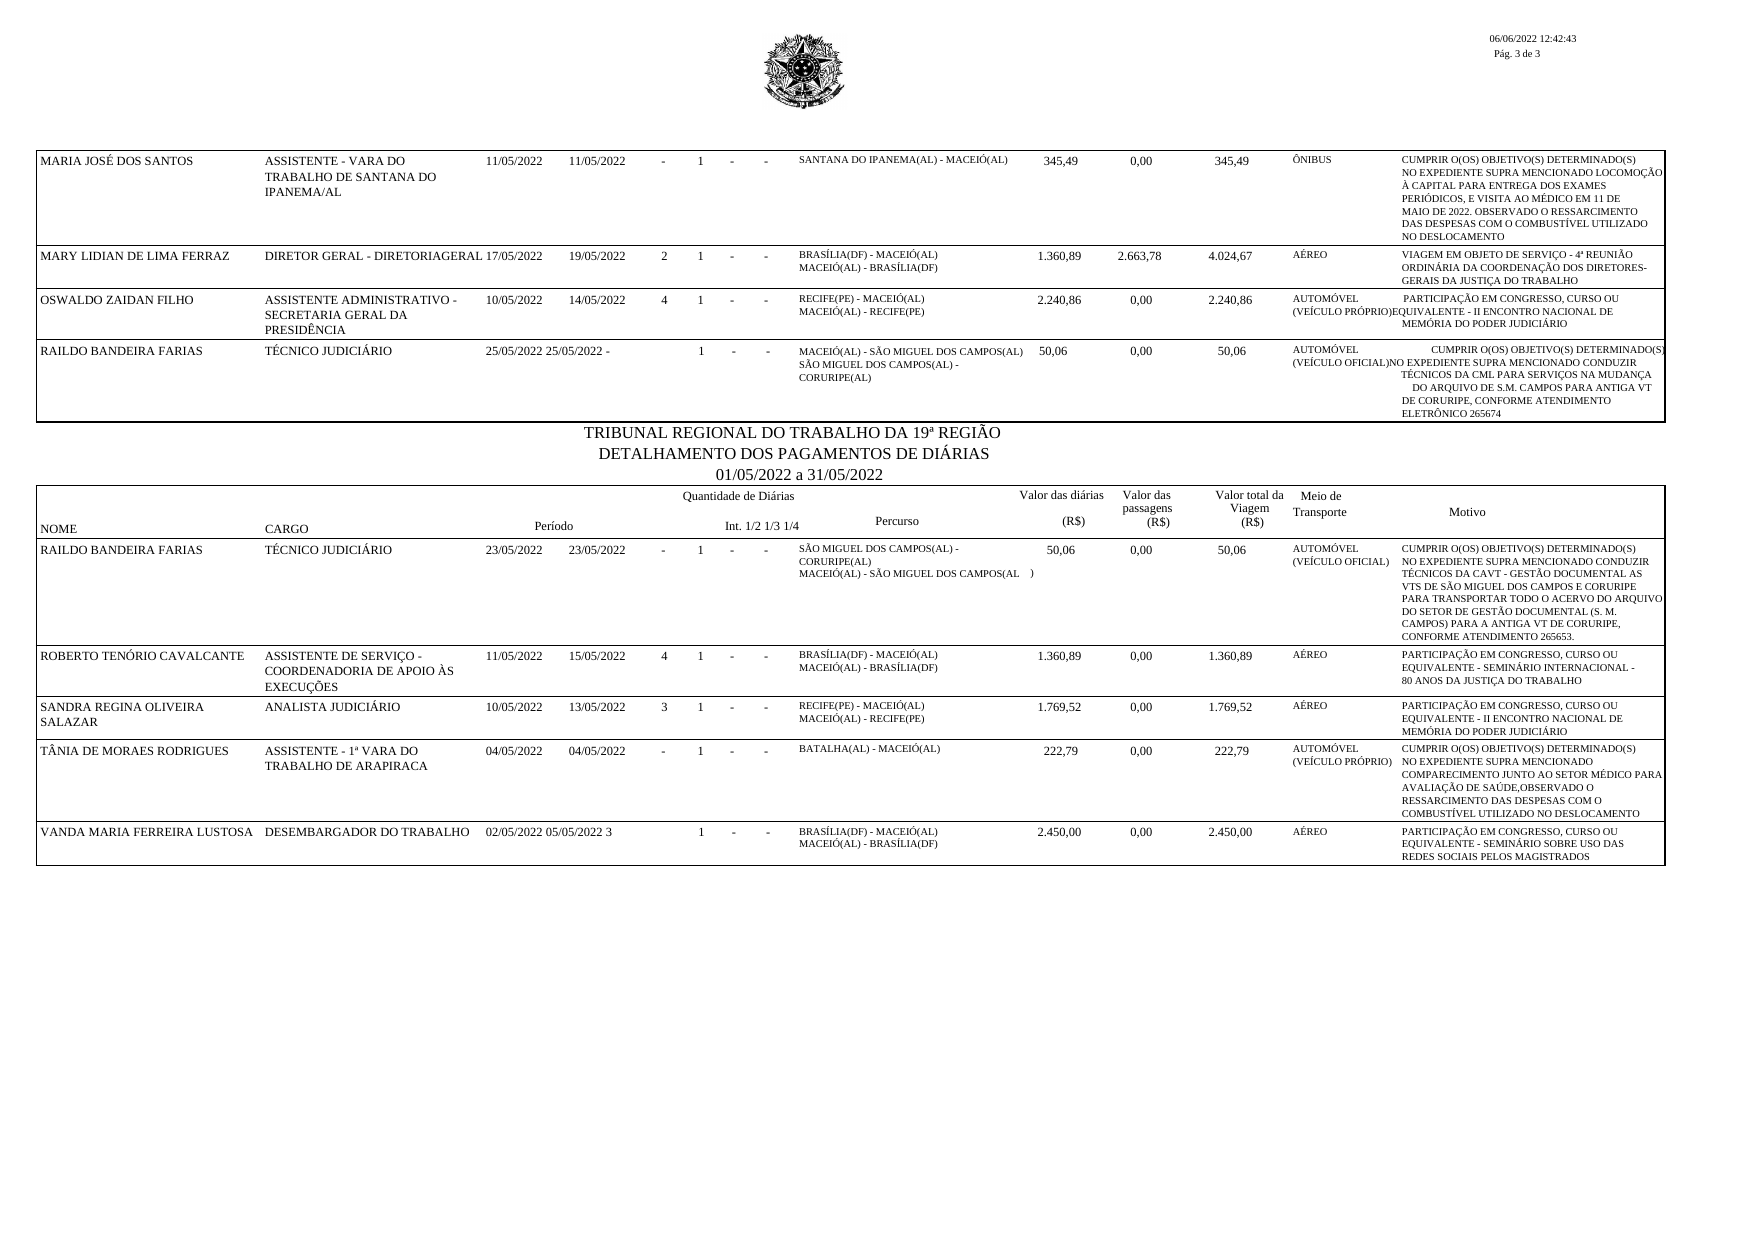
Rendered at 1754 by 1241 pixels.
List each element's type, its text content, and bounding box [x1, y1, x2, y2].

text 01/05/2022 a 31/05/2022 [150, 464, 1449, 484]
table_cell 14/05/2022 [569, 289, 657, 339]
table_cell 1.769,52 [1031, 697, 1111, 739]
table_cell 0,00 [1111, 289, 1202, 339]
table_cell SÃO MIGUEL DOS CAMPOS(AL) - CORURIPE(AL) MACEIÓ(AL) - SÃO MIGUEL DOS CAMPOS(AL [799, 539, 1031, 644]
table_cell RECIFE(PE) - MACEIÓ(AL) MACEIÓ(AL) - RECIFE(PE) [799, 289, 1031, 339]
table_cell ASSISTENTE - 1ª VARA DO TRABALHO DE ARAPIRACA [265, 740, 486, 821]
table_cell - [723, 246, 759, 288]
table_cell 4 [661, 646, 689, 696]
table_cell 3 [661, 697, 689, 739]
table_cell 0,00 [1111, 340, 1202, 421]
table_cell AÉREO [1293, 646, 1402, 696]
table_cell 19/05/2022 [569, 246, 657, 288]
table_cell BRASÍLIA(DF) - MACEIÓ(AL) MACEIÓ(AL) - BRASÍLIA(DF) [799, 646, 1031, 696]
table_cell 0,00 [1111, 646, 1202, 696]
table_cell - [657, 151, 689, 245]
table_cell 0,00 [1111, 822, 1202, 864]
table_header Valor total da Viagem (R$) [1202, 486, 1293, 538]
table_cell - [759, 697, 799, 739]
table_cell ROBERTO TENÓRIO CAVALCANTE [37, 646, 264, 696]
table_cell 1 [689, 151, 723, 245]
table_cell PARTICIPAÇÃO EM CONGRESSO, CURSO OU EQUIVALENTE - SEMINÁRIO INTERNACIONAL - 80 ANOS DA JUSTIÇA DO TRABALHO [1402, 646, 1664, 696]
table_cell 4 [657, 289, 689, 339]
table_cell 1 [689, 740, 723, 821]
table_cell SANDRA REGINA OLIVEIRA SALAZAR [37, 697, 264, 739]
table_cell 50,06 [1202, 539, 1293, 644]
table_cell 1 [689, 246, 723, 288]
table_cell 11/05/2022 [486, 646, 568, 696]
text DETALHAMENTO DOS PAGAMENTOS DE DIÁRIAS [598, 443, 1604, 463]
table_cell 10/05/2022 [486, 697, 568, 739]
table_cell 1 [689, 539, 723, 644]
table_cell ASSISTENTE - VARA DO TRABALHO DE SANTANA DO IPANEMA/AL [265, 151, 486, 245]
table_cell VIAGEM EM OBJETO DE SERVIÇO - 4ª REUNIÃO ORDINÁRIA DA COORDENAÇÃO DOS DIRETORES- GERAIS DA JUSTIÇA DO TRABALHO [1402, 246, 1664, 288]
table_cell BRASÍLIA(DF) - MACEIÓ(AL) MACEIÓ(AL) - BRASÍLIA(DF) [799, 246, 1031, 288]
table_cell CUMPRIR O(OS) OBJETIVO(S) DETERMINADO(S) NO EXPEDIENTE SUPRA MENCIONADO COMPARECIMENTO JUNTO AO SETOR MÉDICO PARA AVALIAÇÃO DE SAÚDE,OBSERVADO O RESSARCIMENTO DAS DESPESAS COM O COMBUSTÍVEL UTILIZADO NO DESLOCAMENTO [1402, 740, 1664, 821]
table_cell 23/05/2022 [486, 539, 568, 644]
table_cell RAILDO BANDEIRA FARIAS [37, 340, 264, 421]
table_cell BRASÍLIA(DF) - MACEIÓ(AL) MACEIÓ(AL) - BRASÍLIA(DF) [799, 822, 1031, 864]
table_cell 15/05/2022 [569, 646, 661, 696]
table_cell TÂNIA DE MORAES RODRIGUES [37, 740, 264, 821]
table_cell 0,00 [1111, 539, 1202, 644]
table_cell CUMPRIR O(OS) OBJETIVO(S) DETERMINADO(S) NO EXPEDIENTE SUPRA MENCIONADO LOCOMOÇÃO À CAPITAL PARA ENTREGA DOS EXAMES PERIÓDICOS, E VISITA AO MÉDICO EM 11 DE MAIO DE 2022. OBSERVADO O RESSARCIMENTO DAS DESPESAS COM O COMBUSTÍVEL UTILIZADO NO DESLOCAMENTO [1402, 151, 1664, 245]
table_cell 50,06 ) [1031, 539, 1111, 644]
table_cell - [661, 740, 689, 821]
table_cell 04/05/2022 [486, 740, 568, 821]
table_cell VANDA MARIA FERREIRA LUSTOSA [37, 822, 264, 864]
table_cell - [723, 151, 759, 245]
table_cell - [723, 289, 759, 339]
table_cell 50,06 [1202, 340, 1293, 421]
table_cell 23/05/2022 [569, 539, 661, 644]
table_cell DIRETOR GERAL - DIRETORIAGERAL [265, 246, 486, 288]
table_cell - [759, 151, 799, 245]
table_cell 1.360,89 [1031, 646, 1111, 696]
table_cell PARTICIPAÇÃO EM CONGRESSO, CURSO OU EQUIVALENTE - II ENCONTRO NACIONAL DE MEMÓRIA DO PODER JUDICIÁRIO [1402, 697, 1664, 739]
table_cell - [723, 539, 759, 644]
table_header CARGO [265, 486, 486, 538]
table_header Quantidade de Diárias Período Int. 1/2 1/3 1/4 [486, 486, 799, 538]
table_cell DESEMBARGADOR DO TRABALHO [265, 822, 486, 864]
table_cell - [723, 646, 759, 696]
table_cell - [759, 740, 799, 821]
table_cell 10/05/2022 [486, 289, 568, 339]
table_cell 11/05/2022 [486, 151, 568, 245]
table_cell 0,00 [1111, 740, 1202, 821]
table_header Meio de Transporte Motivo [1293, 486, 1664, 538]
table_cell 2.240,86 [1031, 289, 1111, 339]
table_cell BATALHA(AL) - MACEIÓ(AL) [799, 740, 1031, 821]
table_cell ANALISTA JUDICIÁRIO [265, 697, 486, 739]
table_cell ASSISTENTE DE SERVIÇO - COORDENADORIA DE APOIO ÀS EXECUÇÕES [265, 646, 486, 696]
table_cell 1.360,89 [1031, 246, 1111, 288]
table_cell SANTANA DO IPANEMA(AL) - MACEIÓ(AL) [799, 151, 1031, 245]
table_cell 11/05/2022 [569, 151, 657, 245]
table_cell - [759, 246, 799, 288]
table_cell 0,00 [1111, 697, 1202, 739]
table_cell OSWALDO ZAIDAN FILHO [37, 289, 264, 339]
table_cell PARTICIPAÇÃO EM CONGRESSO, CURSO OU EQUIVALENTE - SEMINÁRIO SOBRE USO DAS REDES SOCIAIS PELOS MAGISTRADOS [1402, 822, 1664, 864]
table_cell 0,00 [1111, 151, 1202, 245]
table_cell TÉCNICO JUDICIÁRIO [265, 340, 486, 421]
table_cell - [759, 539, 799, 644]
table_cell AUTOMÓVEL PARTICIPAÇÃO EM CONGRESSO, CURSO OU (VEÍCULO PRÓPRIO)EQUIVALENTE - II ENCONTRO NACIONAL DE MEMÓRIA DO PODER JUDICIÁRIO [1293, 289, 1664, 339]
text TRIBUNAL REGIONAL DO TRABALHO DA 19ª REGIÃO [584, 423, 1604, 442]
table_cell 2.240,86 [1202, 289, 1293, 339]
table_cell 345,49 [1202, 151, 1293, 245]
table_cell 1 [689, 697, 723, 739]
table_cell AUTOMÓVEL CUMPRIR O(OS) OBJETIVO(S) DETERMINADO(S) (VEÍCULO OFICIAL)NO EXPEDIENTE SUPRA MENCIONADO CONDUZIR TÉCNICOS DA CML PARA SERVIÇOS NA MUDANÇA DO ARQUIVO DE S.M. CAMPOS PARA ANTIGA VT DE CORURIPE, CONFORME ATENDIMENTO ELETRÔNICO 265674 [1293, 340, 1664, 421]
table_cell AÉREO [1293, 697, 1402, 739]
table_cell 1.360,89 [1202, 646, 1293, 696]
table_cell - [661, 539, 689, 644]
table_cell AUTOMÓVEL (VEÍCULO OFICIAL) [1293, 539, 1402, 644]
table_cell - [759, 646, 799, 696]
table_cell 2.450,00 [1031, 822, 1111, 864]
table_cell MARY LIDIAN DE LIMA FERRAZ [37, 246, 264, 288]
table_cell AUTOMÓVEL (VEÍCULO PRÓPRIO) [1293, 740, 1402, 821]
table_cell 25/05/2022 25/05/2022 - 1 - - [486, 340, 799, 421]
table_header NOME [37, 486, 264, 538]
table_cell 345,49 [1031, 151, 1111, 245]
table_cell 17/05/2022 [486, 246, 568, 288]
table_cell ASSISTENTE ADMINISTRATIVO - SECRETARIA GERAL DA PRESIDÊNCIA [265, 289, 486, 339]
table_cell - [723, 697, 759, 739]
table_cell AÉREO [1293, 246, 1402, 288]
table_cell 2 [657, 246, 689, 288]
table_cell 1.769,52 [1202, 697, 1293, 739]
table_cell CUMPRIR O(OS) OBJETIVO(S) DETERMINADO(S) NO EXPEDIENTE SUPRA MENCIONADO CONDUZIR TÉCNICOS DA CAVT - GESTÃO DOCUMENTAL AS VTS DE SÃO MIGUEL DOS CAMPOS E CORURIPE PARA TRANSPORTAR TODO O ACERVO DO ARQUIVO DO SETOR DE GESTÃO DOCUMENTAL (S. M. CAMPOS) PARA A ANTIGA VT DE CORURIPE, CONFORME ATENDIMENTO 265653. [1402, 539, 1664, 644]
table_cell 2.663,78 [1111, 246, 1202, 288]
table_cell 13/05/2022 [569, 697, 661, 739]
table_cell 1 [689, 289, 723, 339]
table_cell 222,79 [1031, 740, 1111, 821]
table_cell RECIFE(PE) - MACEIÓ(AL) MACEIÓ(AL) - RECIFE(PE) [799, 697, 1031, 739]
table_cell 04/05/2022 [569, 740, 661, 821]
table_cell TÉCNICO JUDICIÁRIO [265, 539, 486, 644]
table_cell ÔNIBUS [1293, 151, 1402, 245]
table_cell AÉREO [1293, 822, 1402, 864]
table_header Valor das passagens (R$) [1111, 486, 1202, 538]
table_cell 02/05/2022 05/05/2022 3 1 - - [486, 822, 799, 864]
table_cell 4.024,67 [1202, 246, 1293, 288]
table_cell 2.450,00 [1202, 822, 1293, 864]
table_cell 1 [689, 646, 723, 696]
table_header Valor das diárias Percurso (R$) [799, 486, 1111, 538]
table_cell RAILDO BANDEIRA FARIAS [37, 539, 264, 644]
table_cell MARIA JOSÉ DOS SANTOS [37, 151, 264, 245]
table_cell 222,79 [1202, 740, 1293, 821]
table_cell - [759, 289, 799, 339]
table_cell - [723, 740, 759, 821]
table_cell MACEIÓ(AL) - SÃO MIGUEL DOS CAMPOS(AL) 50,06 SÃO MIGUEL DOS CAMPOS(AL) - CORURIPE(AL) [799, 340, 1111, 421]
